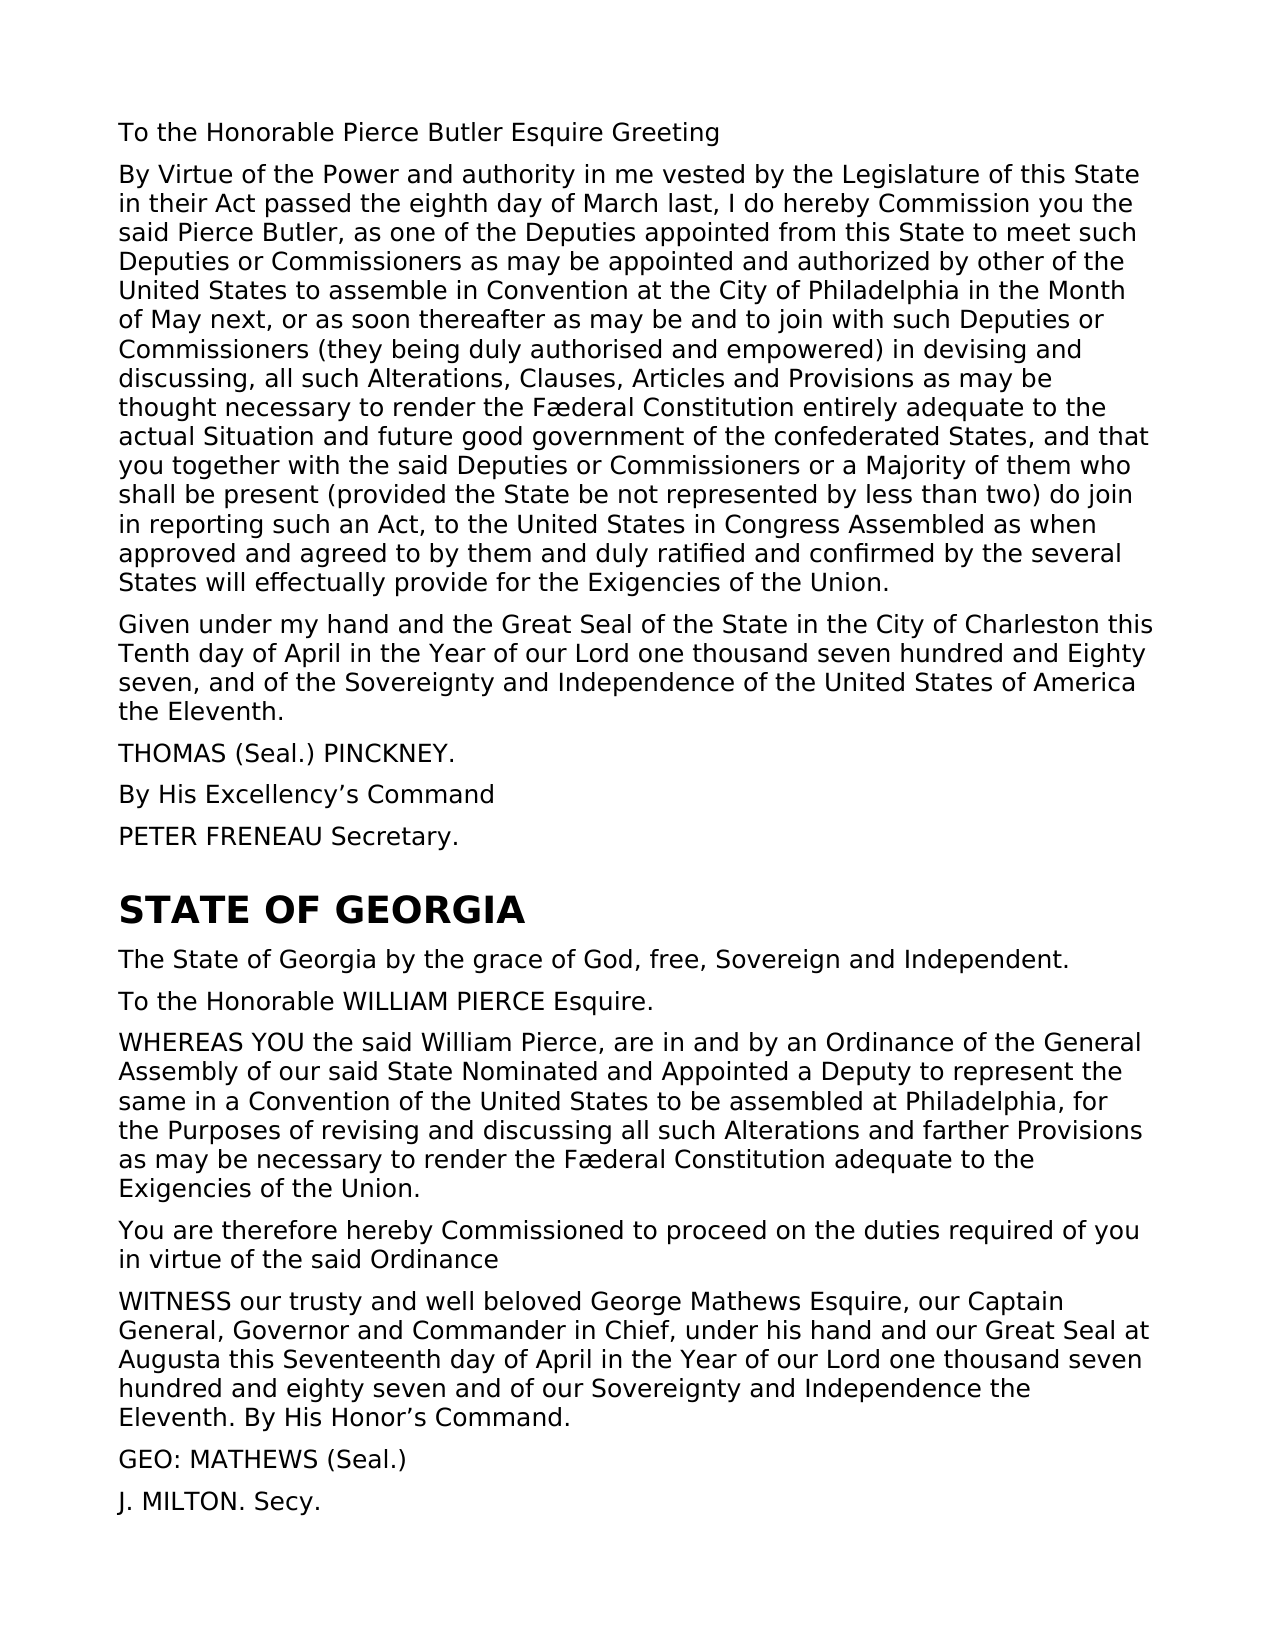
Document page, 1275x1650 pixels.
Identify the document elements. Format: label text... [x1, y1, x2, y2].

text You are therefore hereby Commissioned to proceed on the duties required of you in virtue of the said Ordinance [118, 1216, 1157, 1274]
subtitle STATE OF GEORGIA [118, 889, 1157, 933]
text To the Honorable Pierce Butler Esquire Greeting [118, 118, 1157, 147]
text The State of Georgia by the grace of God, free, Sovereign and Independent. [118, 945, 1157, 974]
text By His Excellency’s Command [118, 781, 1157, 810]
text WITNESS our trusty and well beloved George Mathews Esquire, our Captain General, Governor and Commander in Chief, under his hand and our Great Seal at Augusta this Seventeenth day of April in the Year of our Lord one thousand seven hundred and eighty seven and of our Sovereignty and Independence the Eleventh. By His Honor’s Command. [118, 1287, 1157, 1433]
text GEO: MATHEWS (Seal.) [118, 1445, 1157, 1474]
text By Virtue of the Power and authority in me vested by the Legislature of this State in their Act passed the eighth day of March last, I do hereby Commission you the said Pierce Butler, as one of the Deputies appointed from this State to meet such Deputies or Commissioners as may be appointed and authorized by other of the United States to assemble in Convention at the City of Philadelphia in the Month of May next, or as soon thereafter as may be and to join with such Deputies or Commissioners (they being duly authorised and empowered) in devising and discussing, all such Alterations, Clauses, Articles and Provisions as may be thought necessary to render the Fæderal Constitution entirely adequate to the actual Situation and future good government of the confederated States, and that you together with the said Deputies or Commissioners or a Majority of them who shall be present (provided the State be not represented by less than two) do join in reporting such an Act, to the United States in Congress Assembled as when approved and agreed to by them and duly ratified and confirmed by the several States will effectually provide for the Exigencies of the Union. [118, 160, 1157, 597]
text WHEREAS YOU the said William Pierce, are in and by an Ordinance of the General Assembly of our said State Nominated and Appointed a Deputy to represent the same in a Convention of the United States to be assembled at Philadelphia, for the Purposes of revising and discussing all such Alterations and farther Provisions as may be necessary to render the Fæderal Constitution adequate to the Exigencies of the Union. [118, 1028, 1157, 1203]
text PETER FRENEAU Secretary. [118, 822, 1157, 851]
text THOMAS (Seal.) PINCKNEY. [118, 739, 1157, 768]
text Given under my hand and the Great Seal of the State in the City of Charleston this Tenth day of April in the Year of our Lord one thousand seven hundred and Eighty seven, and of the Sovereignty and Independence of the United States of America the Eleventh. [118, 610, 1157, 726]
text To the Honorable WILLIAM PIERCE Esquire. [118, 987, 1157, 1016]
text J. MILTON. Secy. [118, 1487, 1157, 1516]
